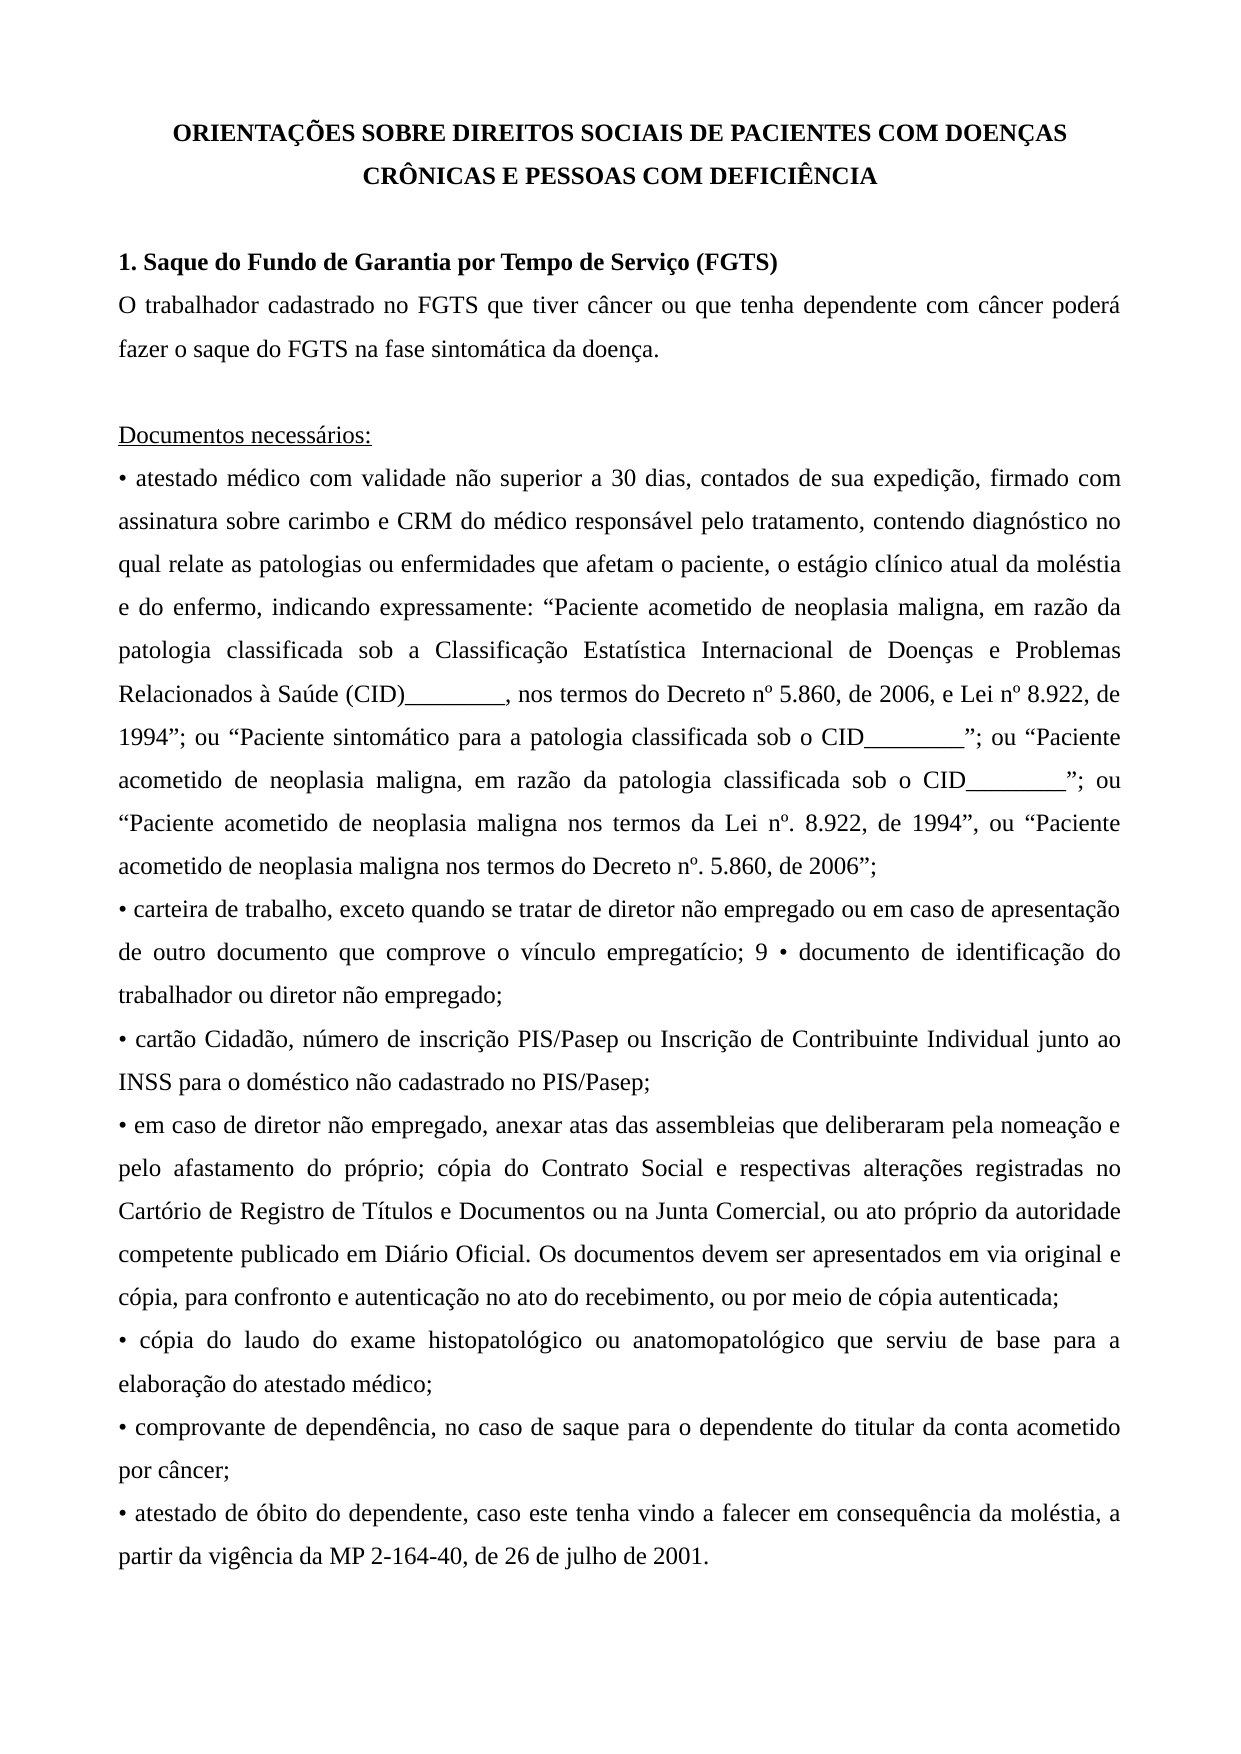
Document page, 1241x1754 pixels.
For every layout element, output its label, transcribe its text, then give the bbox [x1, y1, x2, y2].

text • atestado de óbito do dependente, caso este tenha vindo a falecer em consequência da moléstia, a partir da vigência da MP 2-164-40, de 26 de julho de 2001. [118, 1498, 1122, 1570]
text Documentos necessários: [118, 420, 1122, 449]
text • carteira de trabalho, exceto quando se tratar de diretor não empregado ou em caso de apresentação de outro documento que comprove o vínculo empregatício; 9 • documento de identificação do trabalhador ou diretor não empregado; [118, 894, 1122, 1009]
text • atestado médico com validade não superior a 30 dias, contados de sua expedição, firmado com assinatura sobre carimbo e CRM do médico responsável pelo tratamento, contendo diagnóstico no qual relate as patologias ou enfermidades que afetam o paciente, o estágio clínico atual da moléstia e do enfermo, indicando expressamente: “Paciente acometido de neoplasia maligna, em razão da patologia classificada sob a Classificação Estatística Internacional de Doenças e Problemas Relacionados à Saúde (CID)________, nos termos do Decreto nº 5.860, de 2006, e Lei nº 8.922, de 1994”; ou “Paciente sintomático para a patologia classificada sob o CID________”; ou “Paciente acometido de neoplasia maligna, em razão da patologia classificada sob o CID________”; ou “Paciente acometido de neoplasia maligna nos termos da Lei nº. 8.922, de 1994”, ou “Paciente acometido de neoplasia maligna nos termos do Decreto nº. 5.860, de 2006”; [118, 463, 1122, 880]
text • em caso de diretor não empregado, anexar atas das assembleias que deliberaram pela nomeação e pelo afastamento do próprio; cópia do Contrato Social e respectivas alterações registradas no Cartório de Registro de Títulos e Documentos ou na Junta Comercial, ou ato próprio da autoridade competente publicado em Diário Oficial. Os documentos devem ser apresentados em via original e cópia, para confronto e autenticação no ato do recebimento, ou por meio de cópia autenticada; [118, 1110, 1122, 1311]
text 1. Saque do Fundo de Garantia por Tempo de Serviço (FGTS) [118, 247, 1122, 276]
text • cartão Cidadão, número de inscrição PIS/Pasep ou Inscrição de Contribuinte Individual junto ao INSS para o doméstico não cadastrado no PIS/Pasep; [118, 1024, 1122, 1096]
text • cópia do laudo do exame histopatológico ou anatomopatológico que serviu de base para a elaboração do atestado médico; [118, 1326, 1122, 1397]
text ORIENTAÇÕES SOBRE DIREITOS SOCIAIS DE PACIENTES COM DOENÇAS CRÔNICAS E PESSOAS COM DEFICIÊNCIA [118, 118, 1122, 190]
text O trabalhador cadastrado no FGTS que tiver câncer ou que tenha dependente com câncer poderá fazer o saque do FGTS na fase sintomática da doença. [118, 291, 1122, 362]
text • comprovante de dependência, no caso de saque para o dependente do titular da conta acometido por câncer; [118, 1412, 1122, 1484]
